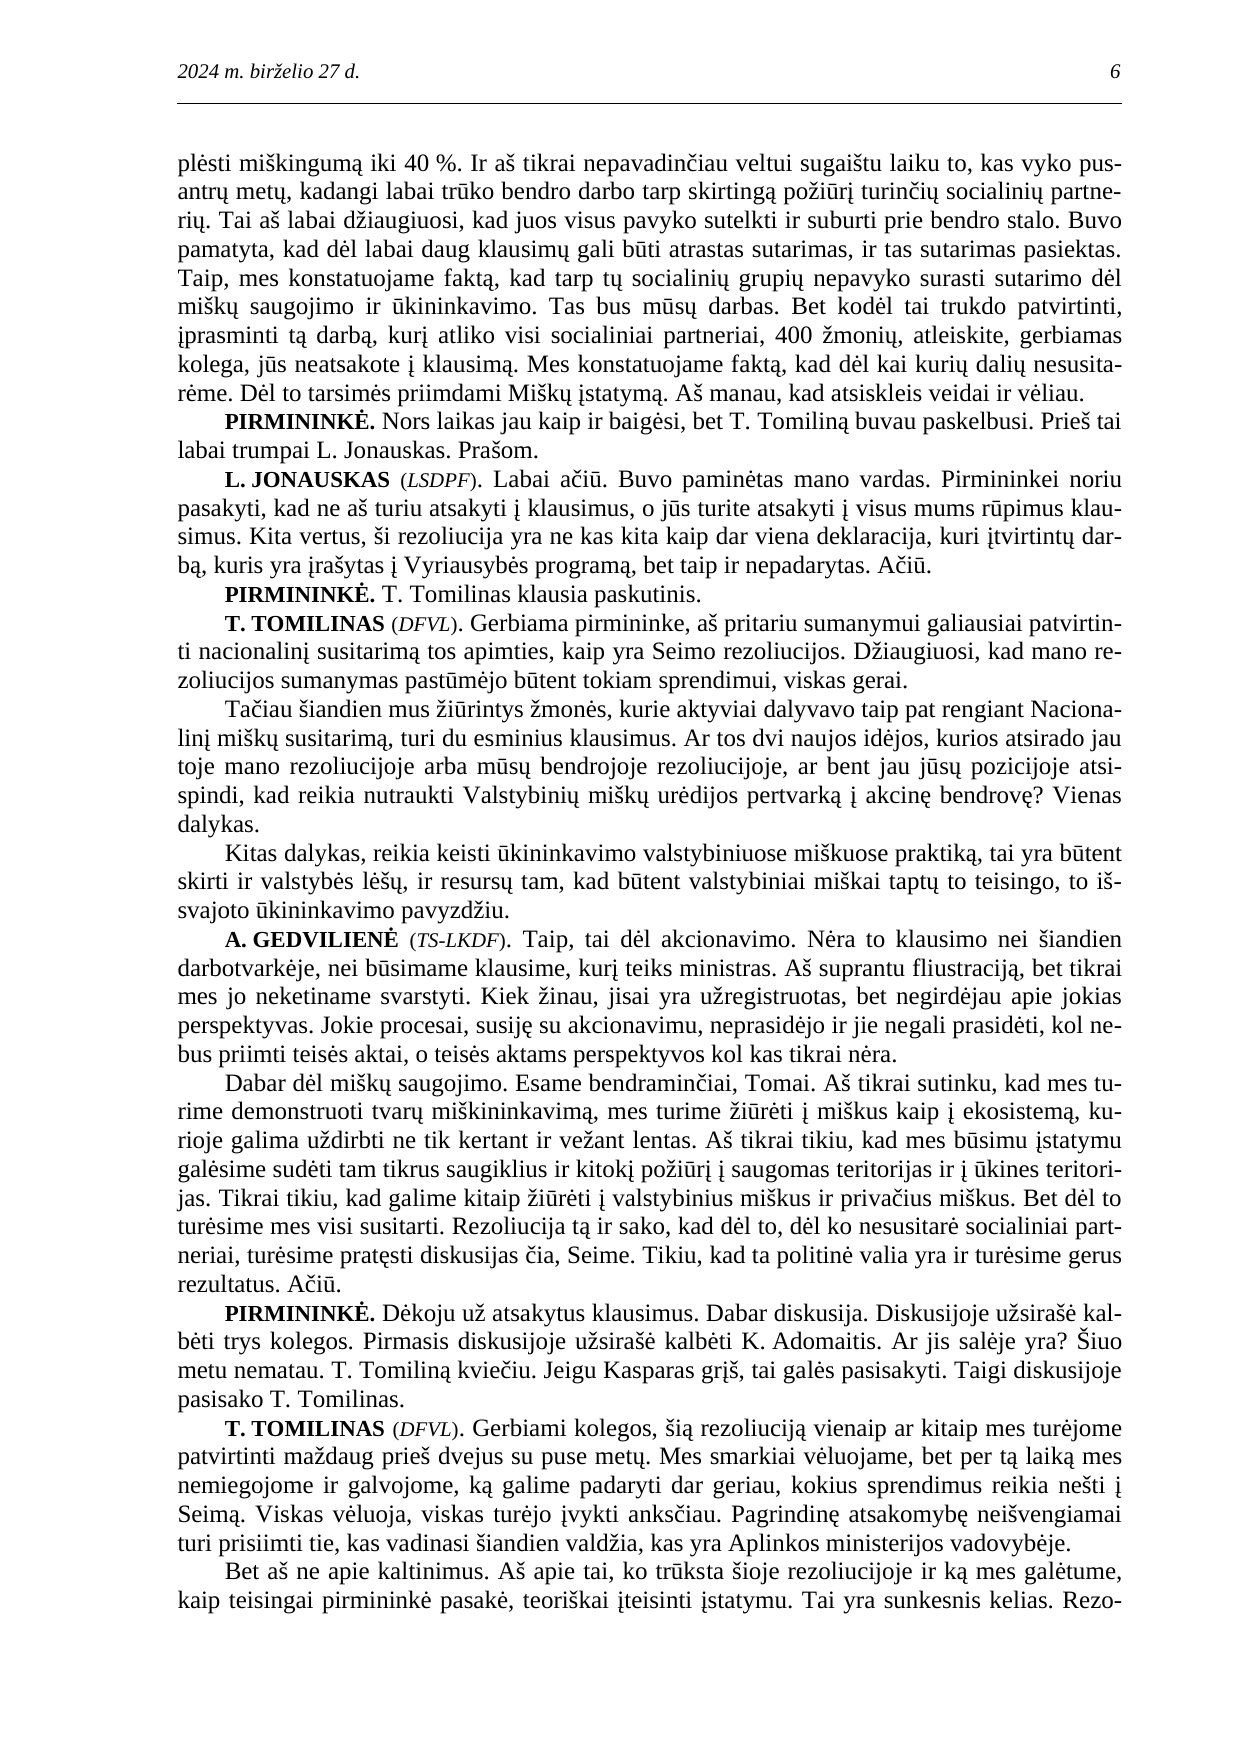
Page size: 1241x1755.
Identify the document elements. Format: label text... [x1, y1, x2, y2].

text Da­bar dėl miš­kų sau­go­ji­mo. Esa­me ben­dra­min­čiai, To­mai. Aš tik­rai su­tin­ku, kad mes tu­ri­me de­monst­ruo­ti tva­rų miš­ki­nin­ka­vi­mą, mes tu­ri­me žiū­rė­ti į miš­kus kaip į eko­sis­te­mą, ku­rio­je ga­li­ma už­dirb­ti ne tik ker­tant ir ve­žant len­tas. Aš tik­rai ti­kiu, kad mes bū­si­mu įsta­ty­mu ga­lė­si­me su­dė­ti tam tik­rus sau­gik­lius ir ki­to­kį po­žiū­rį į sau­go­mas te­ri­to­ri­jas ir į ūki­nes te­ri­to­ri­jas. Tik­rai ti­kiu, kad ga­li­me ki­taip žiū­rė­ti į vals­ty­bi­nius miš­kus ir pri­va­čius miš­kus. Bet dėl to tu­rė­si­me mes vi­si su­si­tar­ti. Re­zo­liu­ci­ja tą ir sa­ko, kad dėl to, dėl ko ne­su­si­ta­rė so­cia­li­niai part­ne­riai, tu­rė­si­me pra­tęs­ti dis­ku­si­jas čia, Sei­me. Ti­kiu, kad ta po­li­ti­nė va­lia yra ir tu­rė­si­me ge­rus re­zul­ta­tus. Ačiū. [177, 1068, 1122, 1298]
text PIRMININKĖ. Nors lai­kas jau kaip ir bai­gė­si, bet T. To­mi­li­ną bu­vau pa­skel­bu­si. Prieš tai la­bai trum­pai L. Jo­naus­kas. Pra­šom. [177, 406, 1122, 464]
text A. GEDVILIENĖ (TS-LKDF). Taip, tai dėl ak­cio­na­vi­mo. Nė­ra to klau­si­mo nei šian­dien dar­bo­tvarkėje, nei bū­si­ma­me klau­si­me, ku­rį teiks mi­nist­ras. Aš su­pran­tu fliust­ra­ci­ją, bet tik­rai mes jo ne­ke­ti­na­me svars­ty­ti. Kiek ži­nau, ji­sai yra už­re­gist­ruo­tas, bet ne­gir­dė­jau apie jo­kias per­spek­ty­vas. Jo­kie pro­ce­sai, su­si­ję su ak­cio­na­vi­mu, ne­pra­si­dė­jo ir jie ne­ga­li pra­si­dė­ti, kol ne­bus pri­im­ti tei­sės ak­tai, o tei­sės ak­tams per­spek­ty­vos kol kas tik­rai nė­ra. [177, 924, 1122, 1068]
text PIRMININKĖ. T. To­mi­li­nas klau­sia pas­ku­ti­nis. [177, 579, 1122, 608]
text T. TOMILINAS (DFVL). Ger­bia­mi ko­le­gos, šią re­zo­liu­ci­ją vie­naip ar ki­taip mes tu­rė­jo­me pa­tvir­tin­ti maž­daug prieš dve­jus su pu­se me­tų. Mes smar­kiai vė­luo­ja­me, bet per tą lai­ką mes ne­mie­go­jo­me ir gal­vo­jo­me, ką ga­li­me pa­da­ry­ti dar ge­riau, ko­kius spren­di­mus rei­kia neš­ti į Sei­mą. Vis­kas vė­luo­ja, vis­kas tu­rė­jo įvyk­ti anks­čiau. Pa­grin­di­nę at­sa­ko­my­bę ne­iš­ven­gia­mai tu­ri pri­si­im­ti tie, kas va­di­na­si šian­dien val­džia, kas yra Ap­lin­kos mi­nis­te­ri­jos va­do­vy­bė­je. [177, 1413, 1122, 1556]
text Bet aš ne apie kal­ti­ni­mus. Aš apie tai, ko trūks­ta šio­je re­zo­liu­ci­jo­je ir ką mes ga­lė­tu­me, kaip tei­sin­gai pir­mi­nin­kė pa­sa­kė, te­oriš­kai įtei­sin­ti įsta­ty­mu. Tai yra sun­kes­nis ke­lias. Re­zo­ [177, 1556, 1122, 1614]
text T. TOMILINAS (DFVL). Ger­bia­ma pir­mi­nin­ke, aš pri­ta­riu su­ma­ny­mui ga­liau­siai pa­tvir­tin­ti na­cio­na­li­nį su­si­ta­ri­mą tos ap­im­ties, kaip yra Sei­mo re­zo­liu­ci­jos. Džiau­giuo­si, kad ma­no re­zo­liu­ci­jos su­ma­ny­mas pa­stū­mė­jo bū­tent to­kiam spren­di­mui, vis­kas ge­rai. [177, 608, 1122, 694]
text Ki­tas da­ly­kas, rei­kia keis­ti ūki­nin­ka­vi­mo vals­ty­bi­niuo­se miš­kuo­se prak­ti­ką, tai yra bū­tent skir­ti ir vals­ty­bės lė­šų, ir re­sur­sų tam, kad bū­tent vals­ty­bi­niai miš­kai tap­tų to tei­sin­go, to iš­sva­jo­to ūki­nin­ka­vi­mo pa­vyz­džiu. [177, 838, 1122, 924]
text plės­ti miš­kin­gu­mą iki 40 %. Ir aš tik­rai ne­pa­va­din­čiau vel­tui su­gaiš­tu lai­ku to, kas vy­ko pus­an­trų me­tų, ka­dan­gi la­bai trū­ko ben­dro dar­bo tarp skir­tin­gą po­žiū­rį tu­rin­čių so­cia­li­nių part­ne­rių. Tai aš la­bai džiau­giuo­si, kad juos vi­sus pa­vy­ko su­telk­ti ir su­bur­ti prie ben­dro sta­lo. Bu­vo pa­ma­ty­ta, kad dėl la­bai daug klau­si­mų ga­li bū­ti at­ras­tas su­ta­ri­mas, ir tas su­ta­ri­mas pa­siek­tas. Taip, mes kon­sta­tuo­ja­me fak­tą, kad tarp tų so­cia­li­nių gru­pių ne­pa­vy­ko su­ras­ti su­ta­ri­mo dėl miš­kų sau­go­ji­mo ir ūki­nin­ka­vi­mo. Tas bus mū­sų dar­bas. Bet ko­dėl tai truk­do pa­tvir­tin­ti, įpras­min­ti tą dar­bą, ku­rį at­li­ko vi­si so­cia­li­niai part­ne­riai, 400 žmo­nių, at­leis­ki­te, ger­bia­mas ko­le­ga, jūs ne­at­sa­ko­te į klau­si­mą. Mes kon­sta­tuo­ja­me fak­tą, kad dėl kai ku­rių da­lių ne­su­si­ta­rė­me. Dėl to tar­si­mės pri­im­da­mi Miš­kų įsta­ty­mą. Aš ma­nau, kad at­si­skleis vei­dai ir vė­liau. [177, 148, 1122, 406]
text Ta­čiau šian­dien mus žiū­rin­tys žmo­nės, ku­rie ak­ty­viai da­ly­va­vo taip pat ren­giant Na­cio­na­li­nį miš­kų su­si­ta­ri­mą, tu­ri du es­mi­nius klau­si­mus. Ar tos dvi nau­jos idė­jos, ku­rios at­si­ra­do jau to­je ma­no re­zo­liu­ci­jo­je ar­ba mū­sų ben­dro­jo­je re­zo­liu­ci­jo­je, ar bent jau jū­sų po­zi­ci­jo­je at­si­spin­di, kad rei­kia nu­trauk­ti Vals­ty­bi­nių miš­kų urė­di­jos per­tvar­ką į ak­ci­nę ben­dro­vę? Vie­nas da­ly­kas. [177, 694, 1122, 838]
text PIRMININKĖ. Dė­ko­ju už at­sa­ky­tus klau­si­mus. Da­bar dis­ku­si­ja. Dis­ku­si­jo­je už­si­ra­šė kal­bė­ti trys ko­le­gos. Pir­ma­sis dis­ku­si­jo­je už­si­ra­šė kal­bė­ti K. Ado­mai­tis. Ar jis sa­lė­je yra? Šiuo me­tu ne­ma­tau. T. To­mi­li­ną kvie­čiu. Jei­gu Kas­pa­ras grįš, tai ga­lės pa­si­sa­ky­ti. Tai­gi dis­ku­si­jo­je pa­si­sa­ko T. To­mi­li­nas. [177, 1298, 1122, 1413]
text L. JONAUSKAS (LSDPF). La­bai ačiū. Bu­vo pa­mi­nė­tas ma­no var­das. Pir­mi­nin­kei no­riu pa­sa­ky­ti, kad ne aš tu­riu at­sa­ky­ti į klau­si­mus, o jūs tu­ri­te at­sa­ky­ti į vi­sus mums rū­pi­mus klau­si­mus. Ki­ta ver­tus, ši re­zo­liu­ci­ja yra ne kas ki­ta kaip dar vie­na de­kla­ra­ci­ja, ku­ri įtvir­tin­tų dar­bą, ku­ris yra įra­šy­tas į Vy­riau­sy­bės pro­gra­mą, bet taip ir ne­pa­da­ry­tas. Ačiū. [177, 464, 1122, 579]
